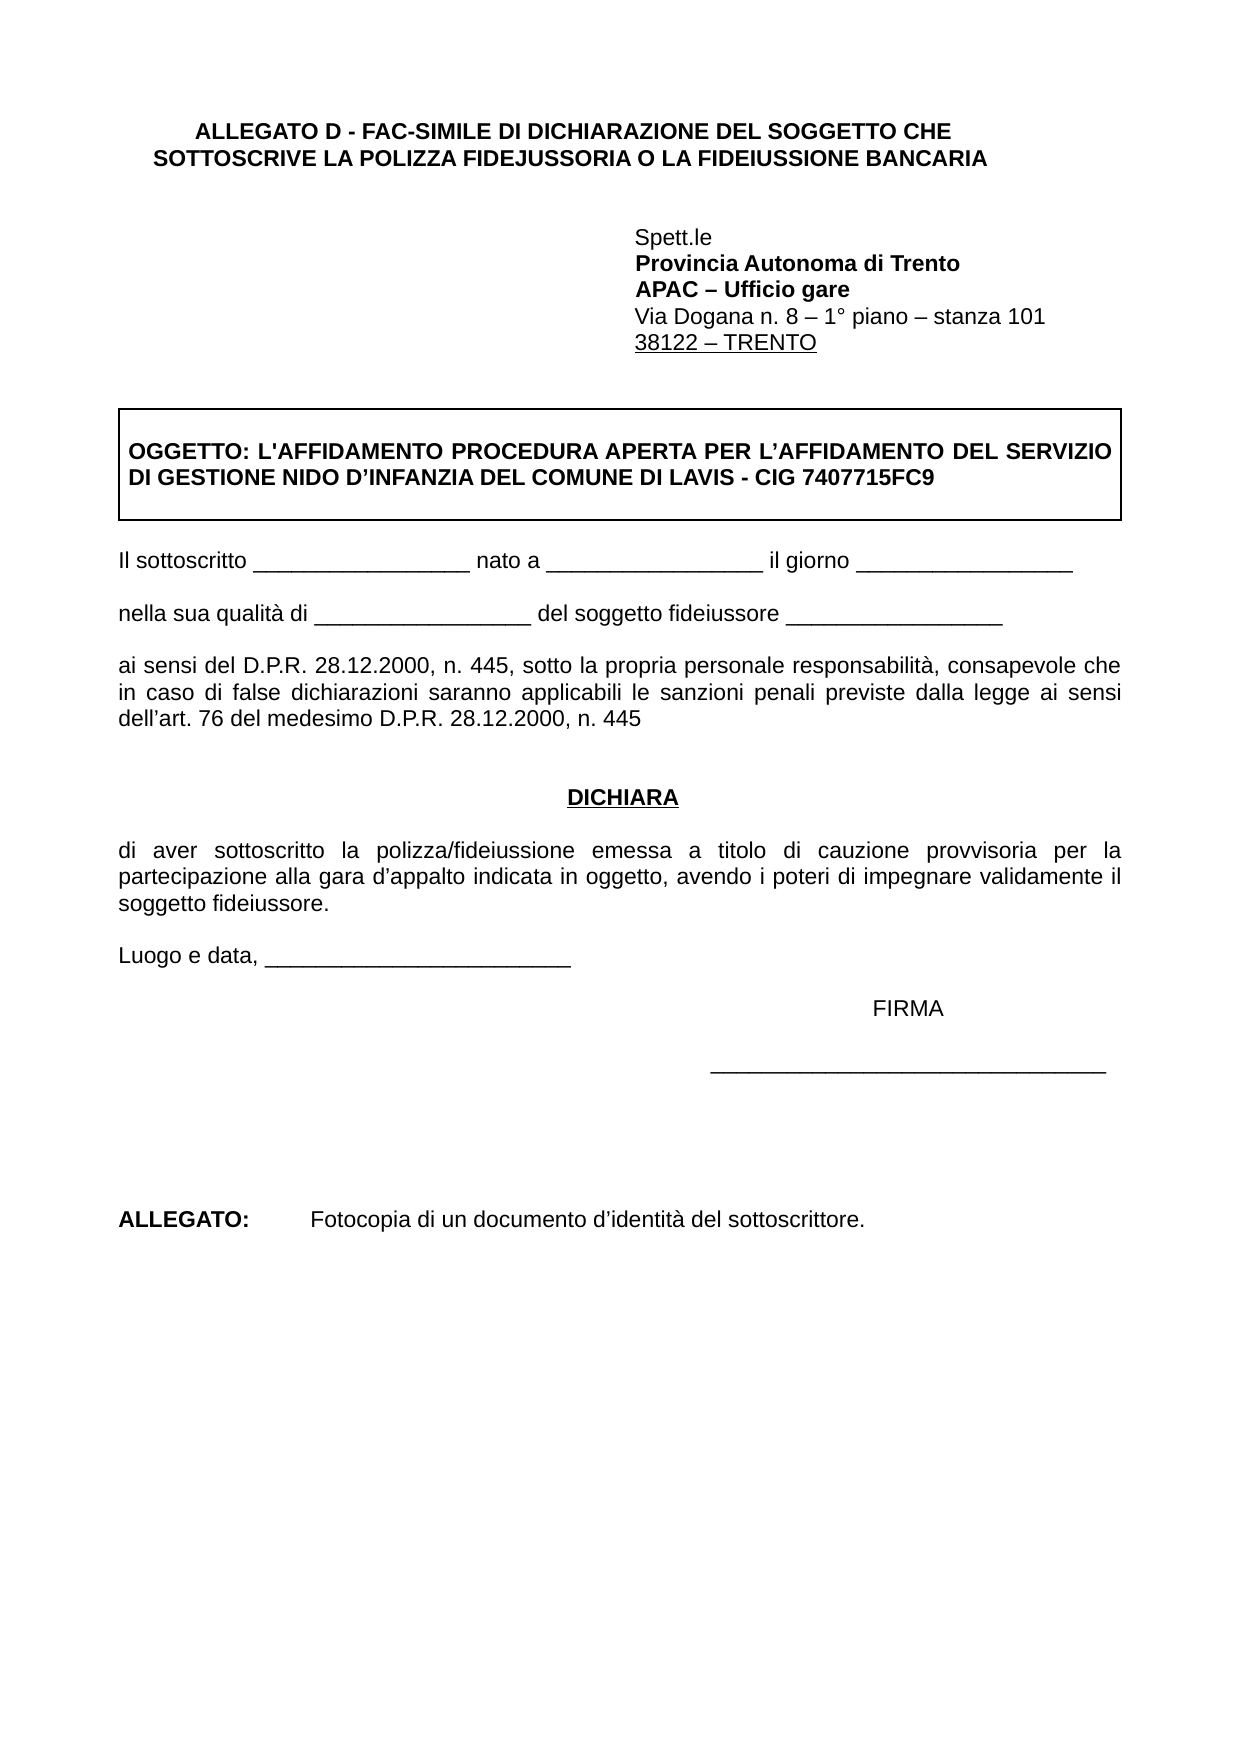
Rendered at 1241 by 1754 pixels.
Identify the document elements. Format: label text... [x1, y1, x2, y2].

subtitle Spett.le [634, 223, 1122, 250]
text FIRMA [694, 995, 1122, 1021]
text DICHIARA [118, 784, 1128, 811]
subtitle Via Dogana n. 8 – 1° piano – stanza 101 [634, 303, 1122, 329]
text Il sottoscritto _________________ nato a _________________ il giorno _________________ [118, 547, 1128, 573]
text nella sua qualità di _________________ del soggetto fideiussore _________________ [118, 600, 1128, 626]
text ai sensi del D.P.R. 28.12.2000, n. 445, sotto la propria personale responsabilità, consapevole che in caso di false dichiarazioni saranno applicabili le sanzioni penali previste dalla legge ai sensi dell’art. 76 del medesimo D.P.R. 28.12.2000, n. 445 [118, 652, 1122, 732]
text OGGETTO: L'AFFIDAMENTO PROCEDURA APERTA PER L’AFFIDAMENTO DEL SERVIZIO DI GESTIONE NIDO D’INFANZIA DEL COMUNE DI LAVIS - CIG 7407715FC9 [120, 434, 1120, 491]
text Luogo e data, ________________________ [118, 942, 1122, 969]
text Provincia Autonoma di Trento [118, 250, 1122, 276]
text APAC – Ufficio gare [118, 276, 1122, 303]
text ALLEGATO D - FAC-SIMILE DI DICHIARAZIONE DEL SOGGETTO CHE SOTTOSCRIVE LA POLIZZA FIDEJUSSORIA O LA FIDEIUSSIONE BANCARIA [118, 118, 1023, 171]
text di aver sottoscritto la polizza/fideiussione emessa a titolo di cauzione provvisoria per la partecipazione alla gara d’appalto indicata in oggetto, avendo i poteri di impegnare validamente il soggetto fideiussore. [118, 837, 1122, 916]
text ALLEGATO: Fotocopia di un documento d’identità del sottoscrittore. [118, 1206, 1122, 1232]
text _______________________________ [694, 1048, 1122, 1074]
subtitle 38122 – TRENTO [634, 329, 1122, 355]
